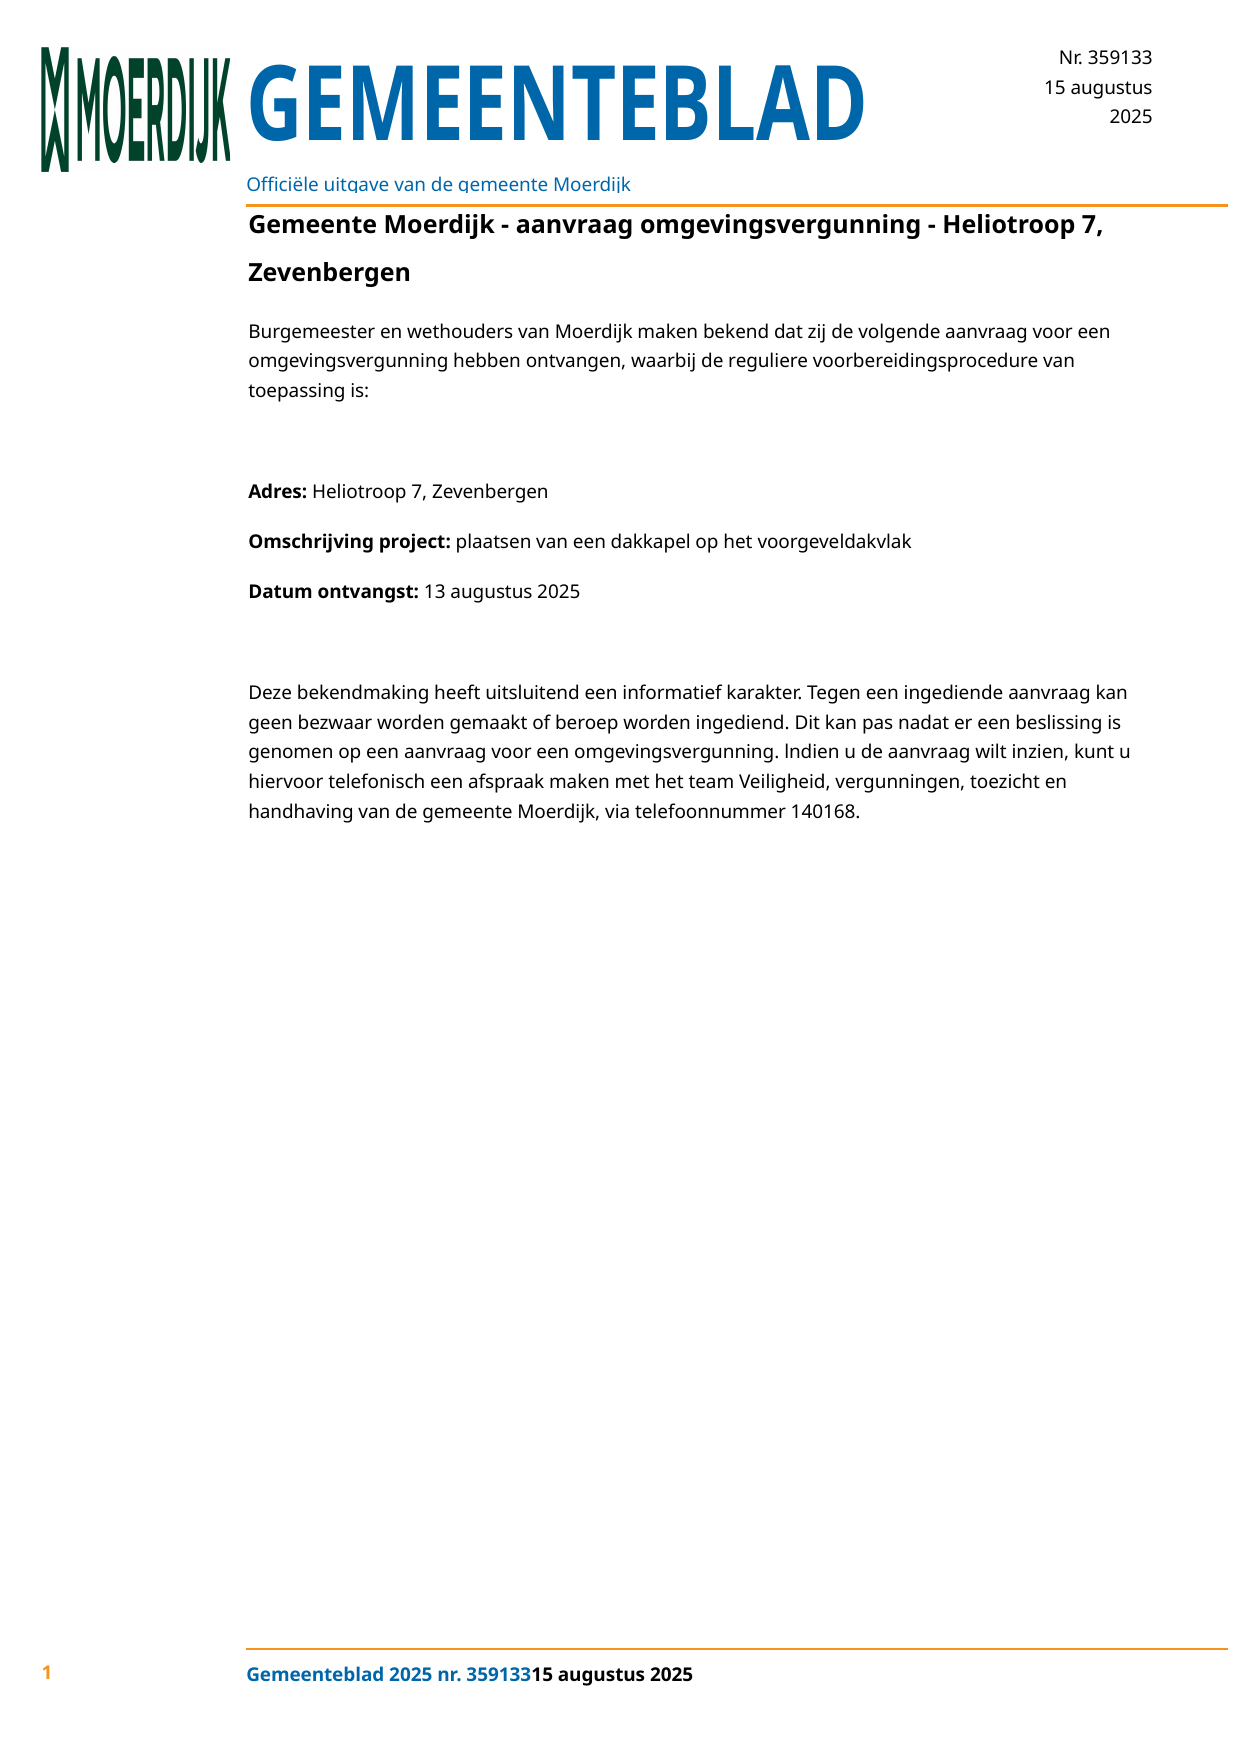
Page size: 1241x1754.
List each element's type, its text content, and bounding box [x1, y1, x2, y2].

text Gemeente Moerdijk - aanvraag omgevingsvergunning - Heliotroop 7, Zevenbergen [248, 207, 1152, 288]
text Adres: Heliotroop 7, Zevenbergen [248, 478, 1152, 504]
picture [41, 47, 231, 172]
text Deze bekendmaking heeft uitsluitend een informatief karakter. Tegen een ingediende aanvraag kan geen bezwaar worden gemaakt of beroep worden ingediend. Dit kan pas nadat er een beslissing is genomen op een aanvraag voor een omgevingsvergunning. lndien u de aanvraag wilt inzien, kunt u hiervoor telefonisch een afspraak maken met het team Veiligheid, vergunningen, toezicht en handhaving van de gemeente Moerdijk, via telefoonnummer 140168. [248, 679, 1152, 824]
text Omschrijving project: plaatsen van een dakkapel op het voorgeveldakvlak [248, 528, 1152, 554]
text Burgemeester en wethouders van Moerdijk maken bekend dat zij de volgende aanvraag voor een omgevingsvergunning hebben ontvangen, waarbij de reguliere voorbereidingsprocedure van toepassing is: [248, 318, 1152, 403]
text Datum ontvangst: 13 augustus 2025 [248, 579, 1152, 604]
